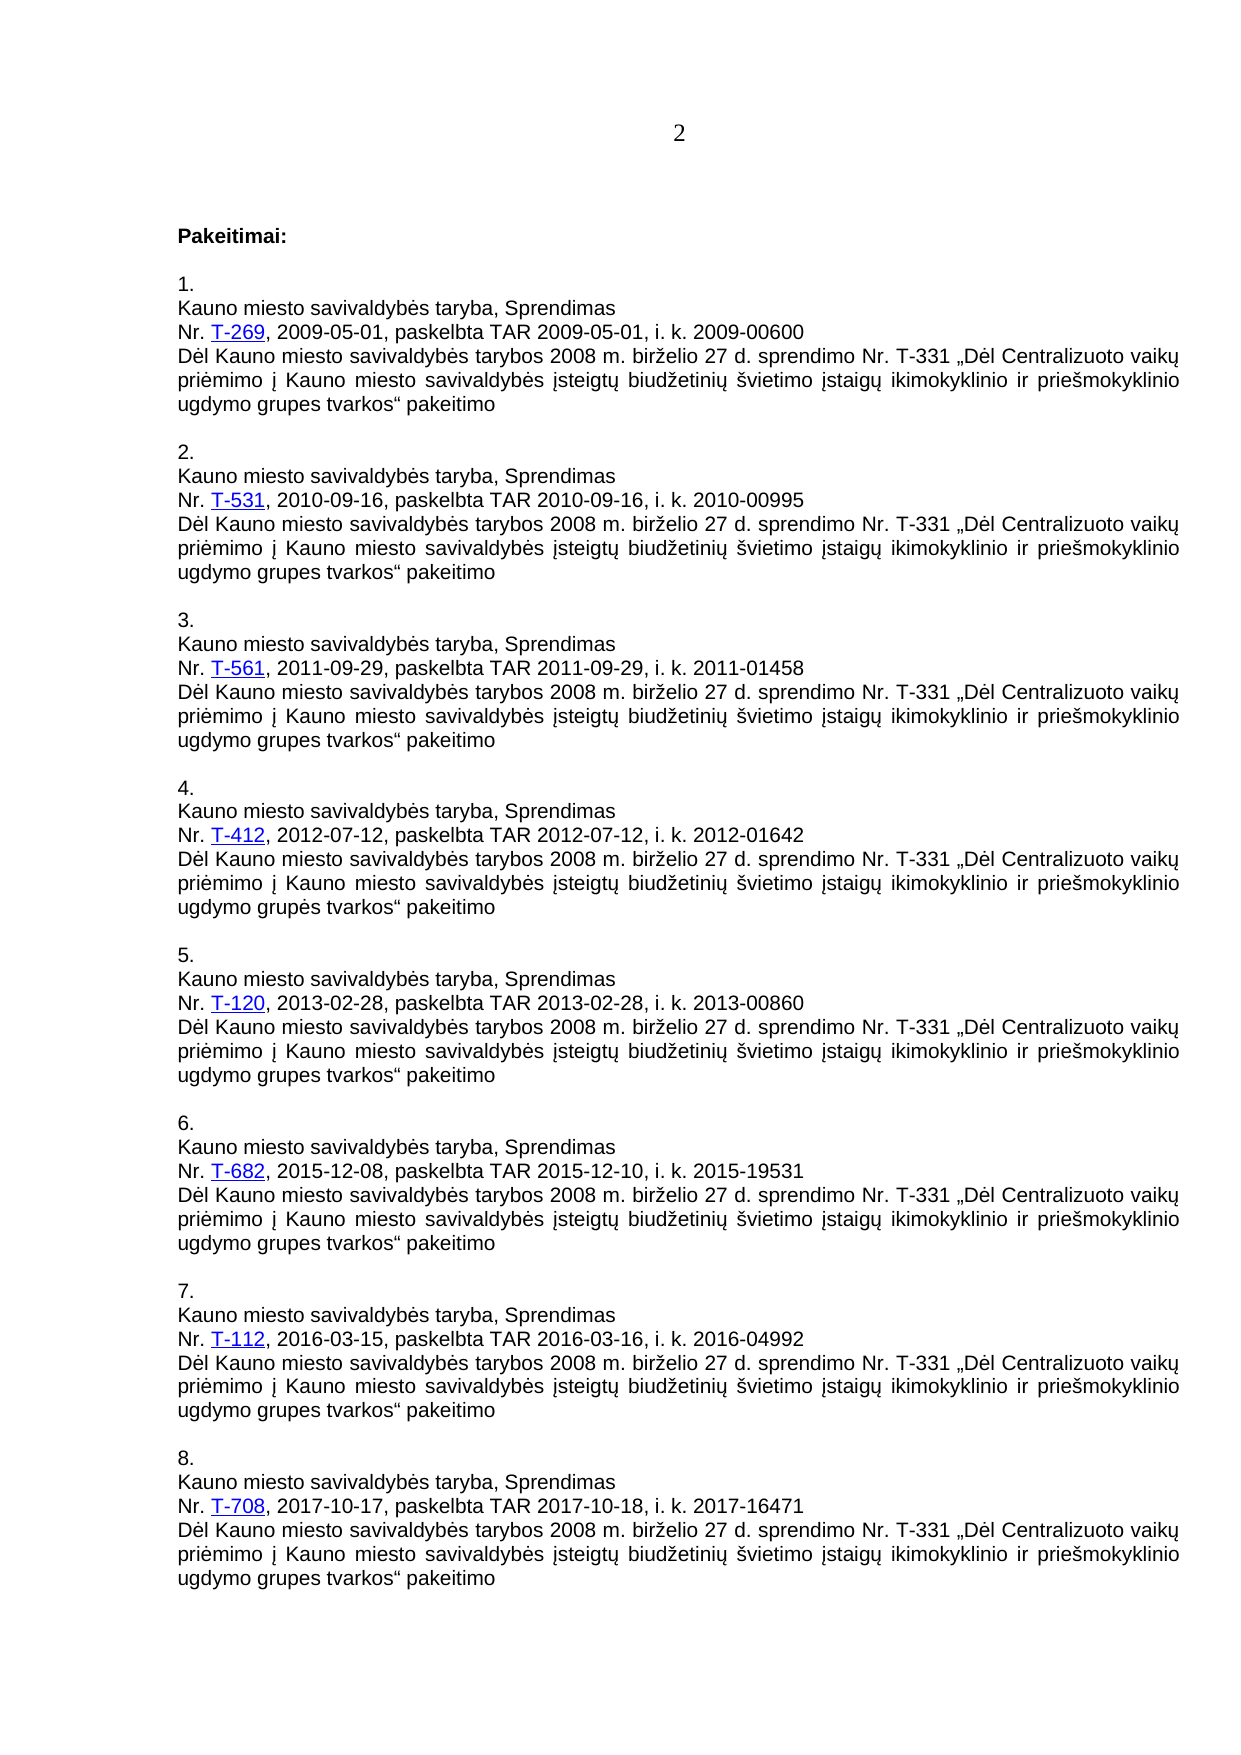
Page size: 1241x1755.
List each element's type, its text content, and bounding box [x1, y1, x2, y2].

text Kauno miesto savivaldybės taryba, Sprendimas [177, 1135, 1181, 1159]
text 8. [177, 1446, 1181, 1470]
text Nr. T-269, 2009-05-01, paskelbta TAR 2009-05-01, i. k. 2009-00600 [177, 320, 1181, 344]
text Dėl Kauno miesto savivaldybės tarybos 2008 m. birželio 27 d. sprendimo Nr. T-331 „Dėl Centralizuoto vaikų priėmimo į Kauno miesto savivaldybės įsteigtų biudžetinių švietimo įstaigų ikimokyklinio ir priešmokyklinio ugdymo grupes tvarkos“ pakeitimo [177, 344, 1181, 416]
text 1. [177, 272, 1181, 296]
text Pakeitimai: [177, 224, 1181, 248]
text 7. [177, 1278, 1181, 1302]
text Dėl Kauno miesto savivaldybės tarybos 2008 m. birželio 27 d. sprendimo Nr. T-331 „Dėl Centralizuoto vaikų priėmimo į Kauno miesto savivaldybės įsteigtų biudžetinių švietimo įstaigų ikimokyklinio ir priešmokyklinio ugdymo grupes tvarkos“ pakeitimo [177, 1350, 1181, 1422]
text 6. [177, 1111, 1181, 1135]
text Nr. T-561, 2011-09-29, paskelbta TAR 2011-09-29, i. k. 2011-01458 [177, 656, 1181, 679]
text Nr. T-531, 2010-09-16, paskelbta TAR 2010-09-16, i. k. 2010-00995 [177, 488, 1181, 512]
text Dėl Kauno miesto savivaldybės tarybos 2008 m. birželio 27 d. sprendimo Nr. T-331 „Dėl Centralizuoto vaikų priėmimo į Kauno miesto savivaldybės įsteigtų biudžetinių švietimo įstaigų ikimokyklinio ir priešmokyklinio ugdymo grupes tvarkos“ pakeitimo [177, 679, 1181, 751]
text Kauno miesto savivaldybės taryba, Sprendimas [177, 464, 1181, 488]
text 4. [177, 775, 1181, 799]
text Dėl Kauno miesto savivaldybės tarybos 2008 m. birželio 27 d. sprendimo Nr. T-331 „Dėl Centralizuoto vaikų priėmimo į Kauno miesto savivaldybės įsteigtų biudžetinių švietimo įstaigų ikimokyklinio ir priešmokyklinio ugdymo grupes tvarkos“ pakeitimo [177, 1518, 1181, 1590]
text Dėl Kauno miesto savivaldybės tarybos 2008 m. birželio 27 d. sprendimo Nr. T-331 „Dėl Centralizuoto vaikų priėmimo į Kauno miesto savivaldybės įsteigtų biudžetinių švietimo įstaigų ikimokyklinio ir priešmokyklinio ugdymo grupes tvarkos“ pakeitimo [177, 1183, 1181, 1254]
text Nr. T-120, 2013-02-28, paskelbta TAR 2013-02-28, i. k. 2013-00860 [177, 991, 1181, 1015]
text 5. [177, 943, 1181, 967]
text Kauno miesto savivaldybės taryba, Sprendimas [177, 799, 1181, 823]
text Kauno miesto savivaldybės taryba, Sprendimas [177, 1302, 1181, 1326]
text Dėl Kauno miesto savivaldybės tarybos 2008 m. birželio 27 d. sprendimo Nr. T-331 „Dėl Centralizuoto vaikų priėmimo į Kauno miesto savivaldybės įsteigtų biudžetinių švietimo įstaigų ikimokyklinio ir priešmokyklinio ugdymo grupės tvarkos“ pakeitimo [177, 847, 1181, 919]
text Kauno miesto savivaldybės taryba, Sprendimas [177, 967, 1181, 991]
text Nr. T-112, 2016-03-15, paskelbta TAR 2016-03-16, i. k. 2016-04992 [177, 1326, 1181, 1350]
text Kauno miesto savivaldybės taryba, Sprendimas [177, 296, 1181, 320]
text 3. [177, 608, 1181, 632]
text Nr. T-708, 2017-10-17, paskelbta TAR 2017-10-18, i. k. 2017-16471 [177, 1494, 1181, 1518]
text Kauno miesto savivaldybės taryba, Sprendimas [177, 632, 1181, 656]
text Nr. T-682, 2015-12-08, paskelbta TAR 2015-12-10, i. k. 2015-19531 [177, 1159, 1181, 1183]
text 2. [177, 440, 1181, 464]
text Dėl Kauno miesto savivaldybės tarybos 2008 m. birželio 27 d. sprendimo Nr. T-331 „Dėl Centralizuoto vaikų priėmimo į Kauno miesto savivaldybės įsteigtų biudžetinių švietimo įstaigų ikimokyklinio ir priešmokyklinio ugdymo grupes tvarkos“ pakeitimo [177, 1015, 1181, 1087]
text Nr. T-412, 2012-07-12, paskelbta TAR 2012-07-12, i. k. 2012-01642 [177, 823, 1181, 847]
text Kauno miesto savivaldybės taryba, Sprendimas [177, 1470, 1181, 1494]
text Dėl Kauno miesto savivaldybės tarybos 2008 m. birželio 27 d. sprendimo Nr. T-331 „Dėl Centralizuoto vaikų priėmimo į Kauno miesto savivaldybės įsteigtų biudžetinių švietimo įstaigų ikimokyklinio ir priešmokyklinio ugdymo grupes tvarkos“ pakeitimo [177, 512, 1181, 584]
